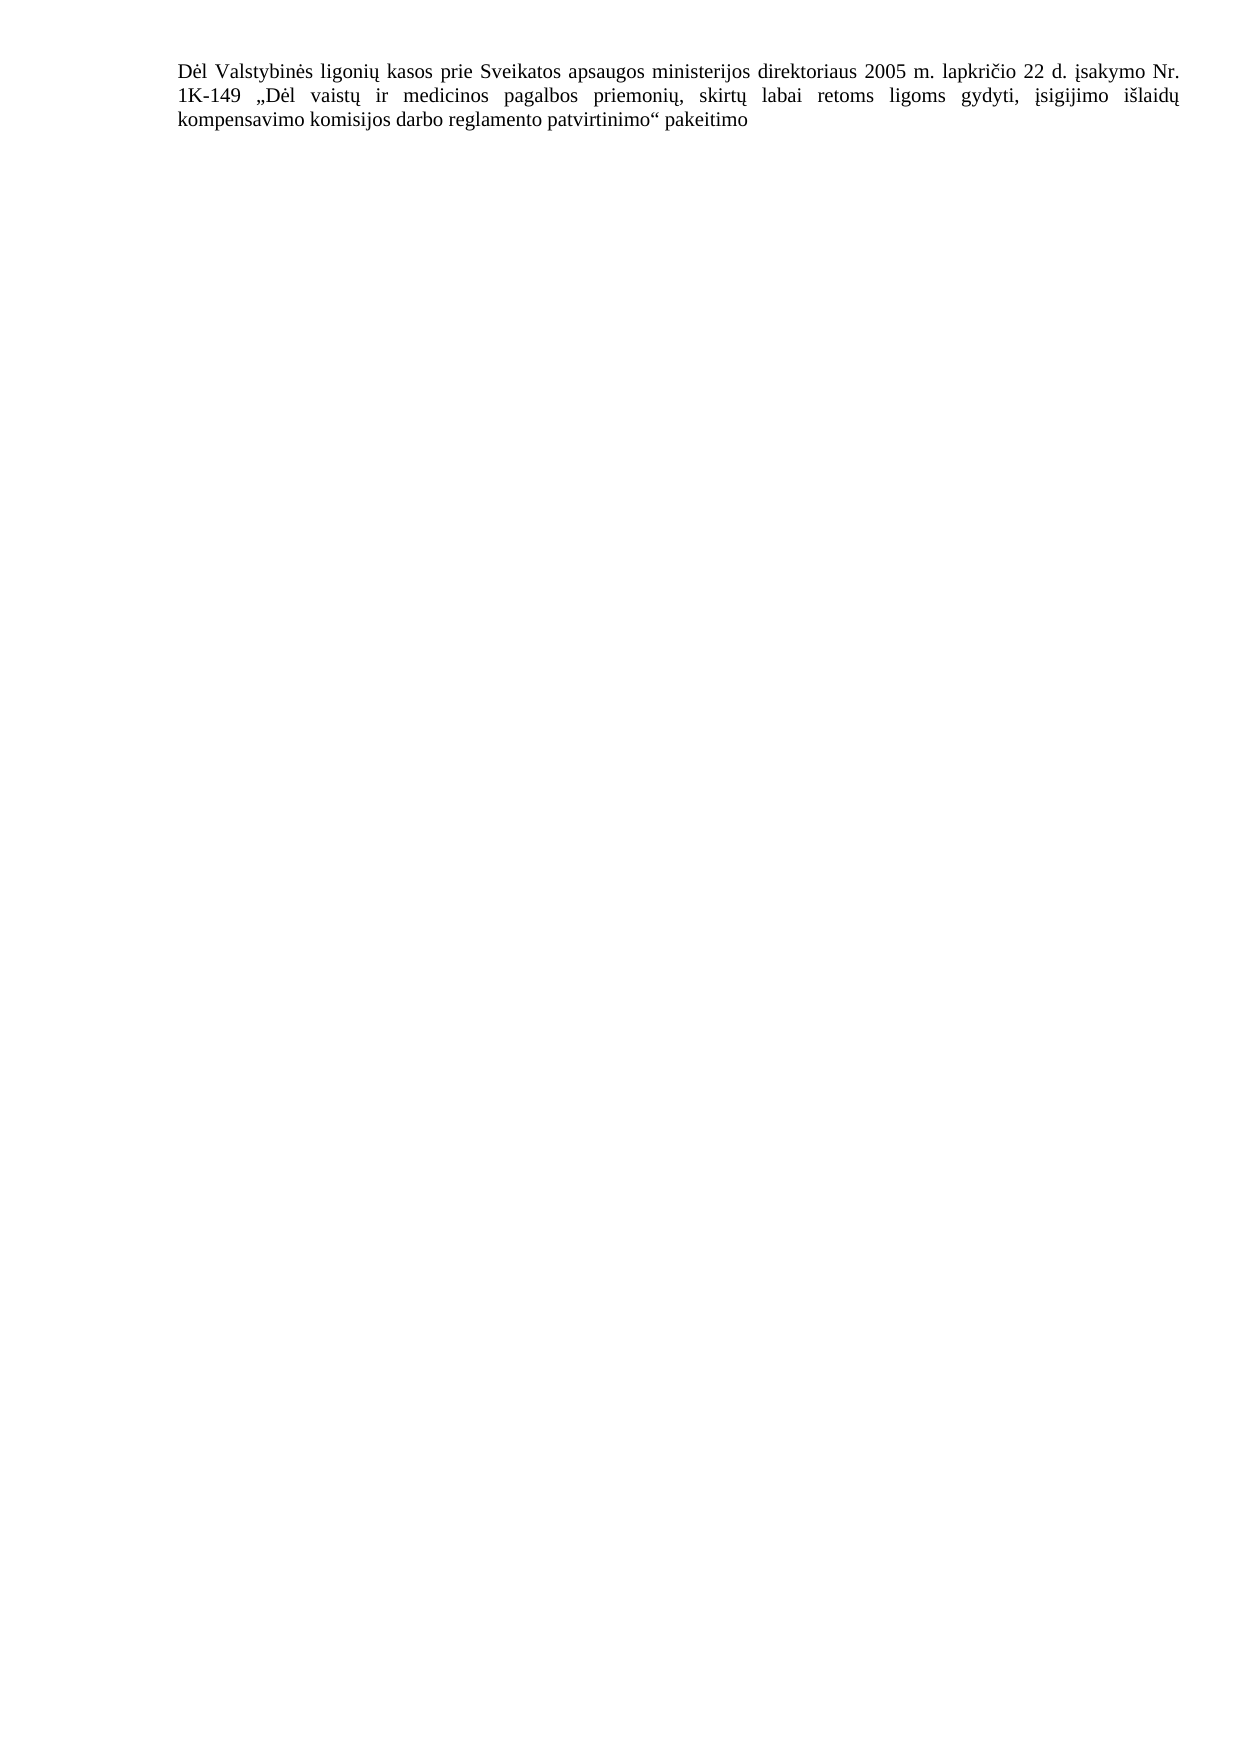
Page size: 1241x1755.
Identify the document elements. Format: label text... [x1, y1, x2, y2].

text Dėl Valstybinės ligonių kasos prie Sveikatos apsaugos ministerijos direktoriaus 2005 m. lapkričio 22 d. įsakymo Nr. 1K-149 „Dėl vaistų ir medicinos pagalbos priemonių, skirtų labai retoms ligoms gydyti, įsigijimo išlaidų kompensavimo komisijos darbo reglamento patvirtinimo“ pakeitimo [177, 59, 1181, 131]
